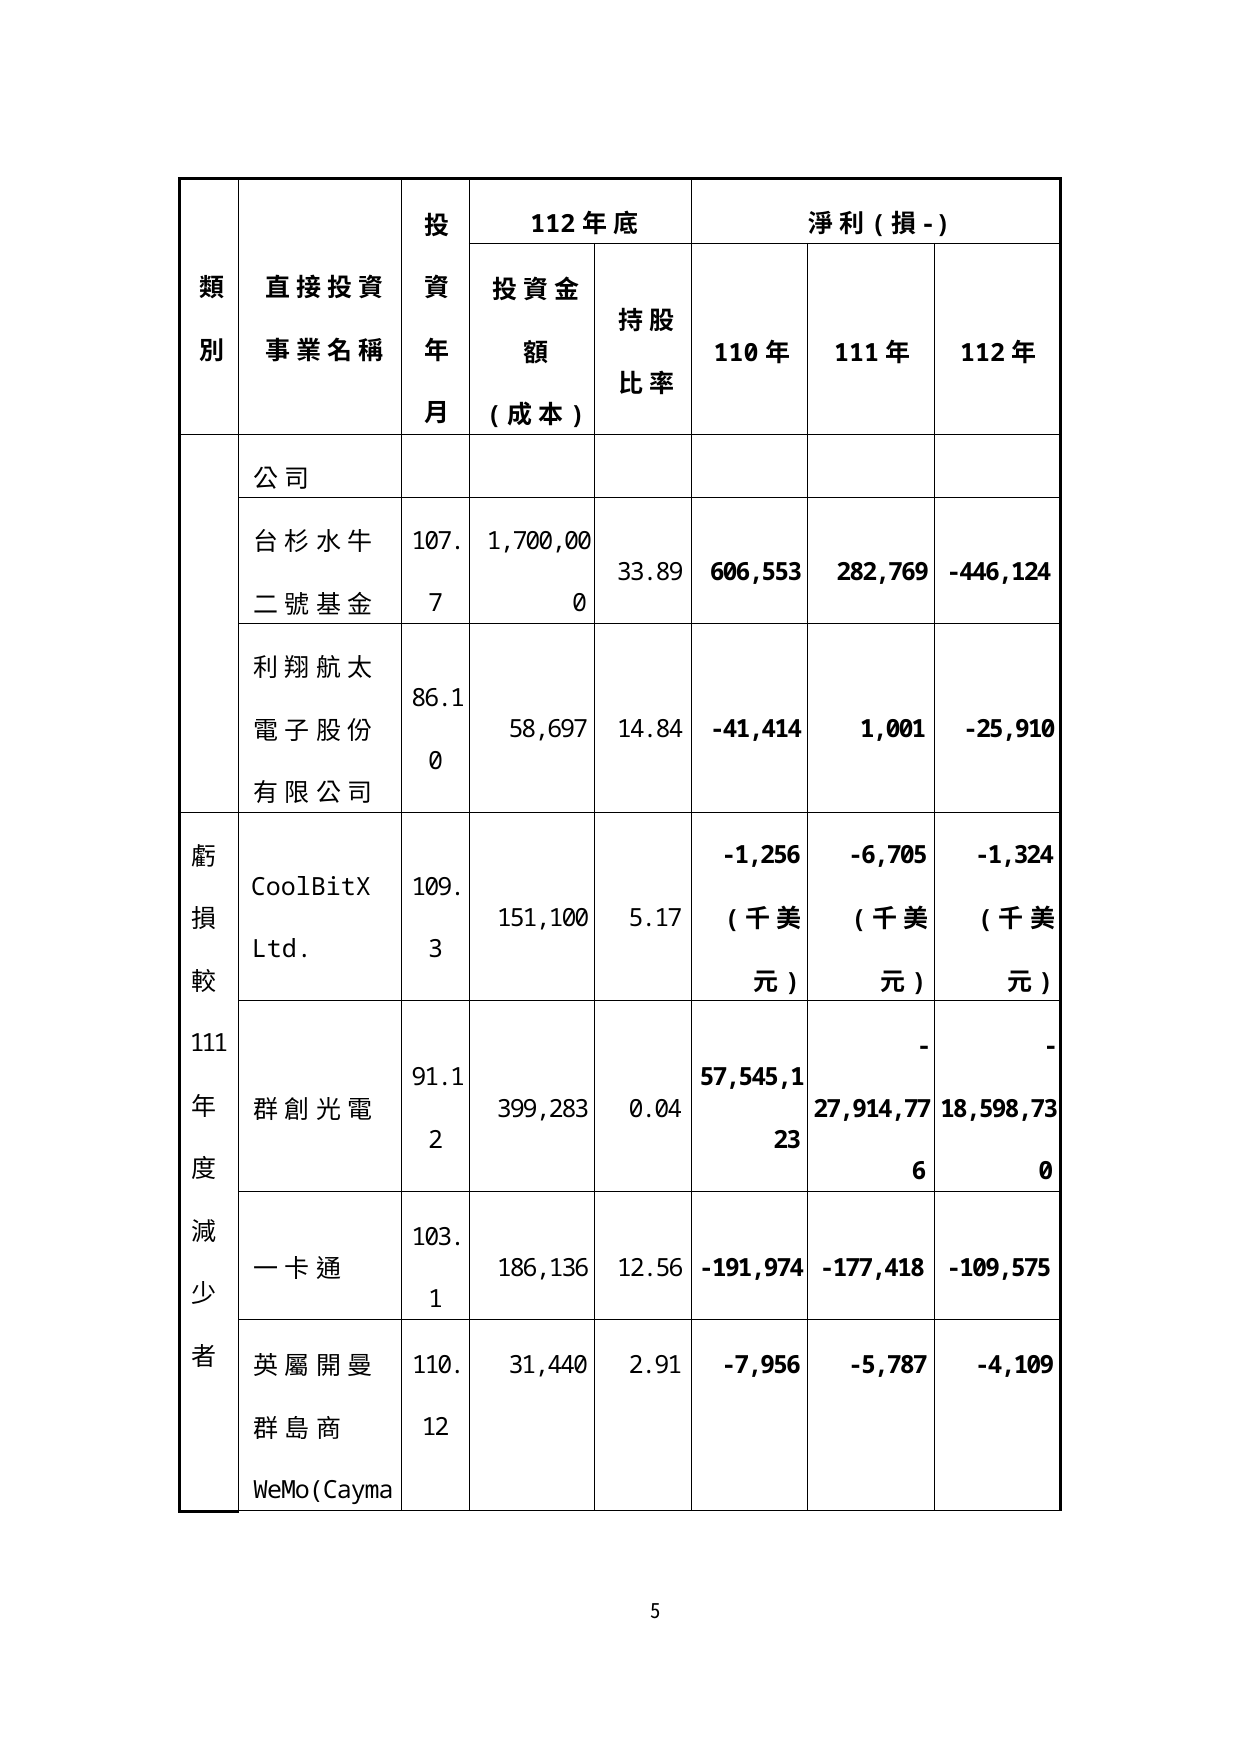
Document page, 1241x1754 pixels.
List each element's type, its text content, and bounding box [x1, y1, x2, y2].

table_cell 一卡通 [239, 1192, 401, 1319]
table_cell 14.84 [595, 624, 691, 812]
table_cell 台杉水牛二號基金 [239, 498, 401, 623]
table_cell 399,283 [470, 1001, 594, 1191]
table_cell 110.12 [402, 1320, 469, 1509]
table_cell 91.12 [402, 1001, 469, 1191]
table_cell -446,124 [935, 498, 1059, 623]
table_cell 投資金額 (成本) [470, 244, 594, 433]
table_cell 111年 [808, 244, 934, 433]
table_cell 110年 [692, 244, 807, 433]
table_header 直接投資 事業名稱 [239, 180, 401, 433]
table_cell 282,769 [808, 498, 934, 623]
table_cell 群創光電 [239, 1001, 401, 1191]
table_cell 57,545,123 [692, 1001, 807, 1191]
table_cell CoolBitX Ltd. [239, 813, 401, 1000]
table_cell 5.17 [595, 813, 691, 1000]
table_header 112年底 [470, 180, 691, 243]
table_cell 103.1 [402, 1192, 469, 1319]
table_cell 112年 [935, 244, 1059, 433]
table_cell 151,100 [470, 813, 594, 1000]
table_cell -177,418 [808, 1192, 934, 1319]
table_header 類別 [181, 180, 238, 433]
table_cell 186,136 [470, 1192, 594, 1319]
table_cell 31,440 [470, 1320, 594, 1509]
table_cell 12.56 [595, 1192, 691, 1319]
table_cell -27,914,776 [808, 1001, 934, 1191]
table_cell 86.10 [402, 624, 469, 812]
table_cell [402, 435, 469, 497]
table_cell [181, 435, 238, 812]
table_cell -191,974 [692, 1192, 807, 1319]
table_cell 英屬開曼群島商WeMo(Cayma [239, 1320, 401, 1509]
table_cell 107.7 [402, 498, 469, 623]
table_cell -4,109 [935, 1320, 1059, 1509]
table_cell 33.89 [595, 498, 691, 623]
table_cell -6,705 (千美元) [808, 813, 934, 1000]
table_cell [470, 435, 594, 497]
table_cell 持股 比率 [595, 244, 691, 433]
table_cell 公司 [239, 435, 401, 497]
table_cell -1,256 (千美元) [692, 813, 807, 1000]
table_cell [692, 435, 807, 497]
table_cell -1,324 (千美元) [935, 813, 1059, 1000]
table_cell 0.04 [595, 1001, 691, 1191]
table_cell -109,575 [935, 1192, 1059, 1319]
table_cell -25,910 [935, 624, 1059, 812]
table_cell [935, 435, 1059, 497]
table_cell 1,700,000 [470, 498, 594, 623]
table_cell 虧損 較111 年度 減少 者 [181, 813, 238, 1509]
table_cell [595, 435, 691, 497]
table_cell 1,001 [808, 624, 934, 812]
table_header 投資 年月 [402, 180, 469, 433]
table_header 淨利(損-) [692, 180, 1059, 243]
table_cell 606,553 [692, 498, 807, 623]
table_cell 109.3 [402, 813, 469, 1000]
table_cell 2.91 [595, 1320, 691, 1509]
table_cell [808, 435, 934, 497]
table_cell -7,956 [692, 1320, 807, 1509]
table_cell -5,787 [808, 1320, 934, 1509]
table_cell -41,414 [692, 624, 807, 812]
table_cell -18,598,730 [935, 1001, 1059, 1191]
table_cell 利翔航太電子股份有限公司 [239, 624, 401, 812]
table_cell 58,697 [470, 624, 594, 812]
